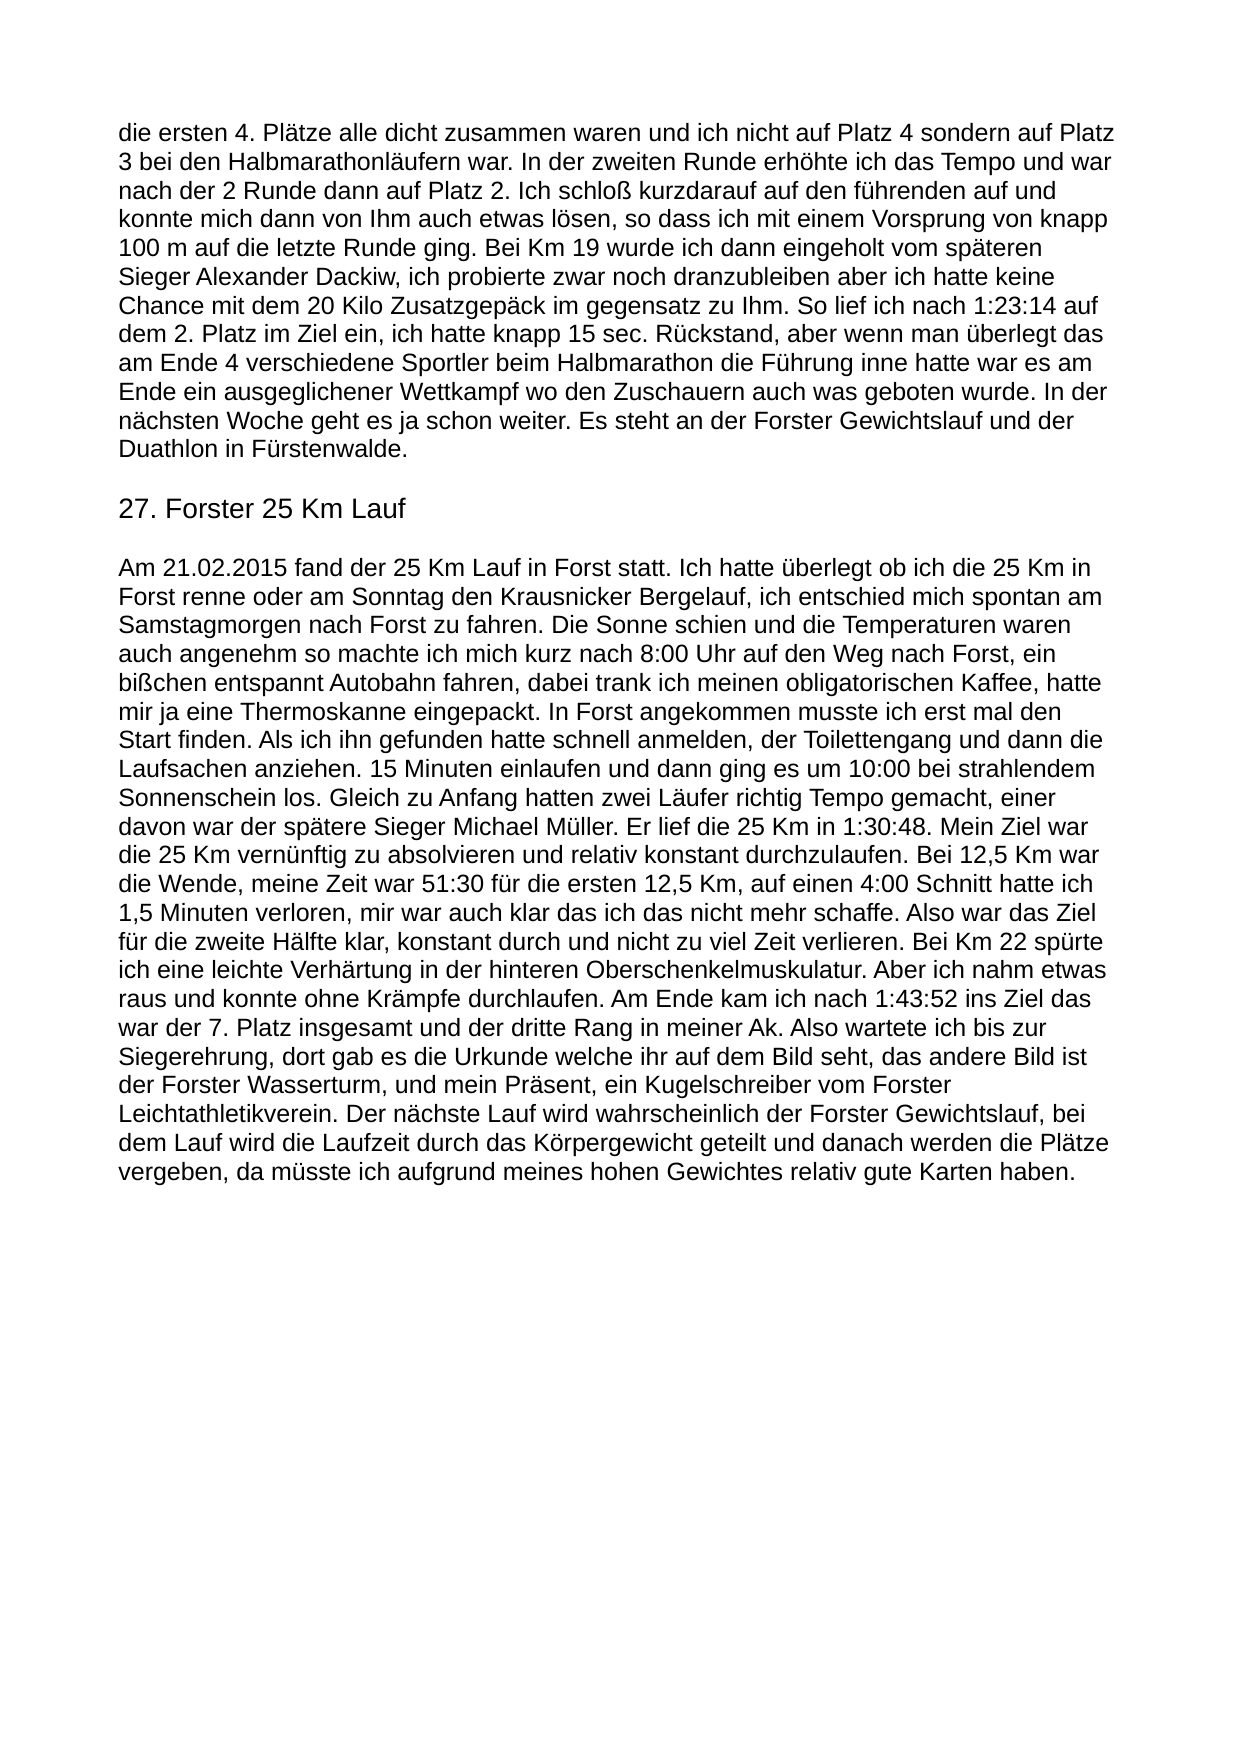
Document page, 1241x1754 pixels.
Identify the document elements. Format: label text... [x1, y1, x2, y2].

text die ersten 4. Plätze alle dicht zusammen waren und ich nicht auf Platz 4 sondern auf Platz 3 bei den Halbmarathonläufern war. In der zweiten Runde erhöhte ich das Tempo und war nach der 2 Runde dann auf Platz 2. Ich schloß kurzdarauf auf den führenden auf und konnte mich dann von Ihm auch etwas lösen, so dass ich mit einem Vorsprung von knapp 100 m auf die letzte Runde ging. Bei Km 19 wurde ich dann eingeholt vom späteren Sieger Alexander Dackiw, ich probierte zwar noch dranzubleiben aber ich hatte keine Chance mit dem 20 Kilo Zusatzgepäck im gegensatz zu Ihm. So lief ich nach 1:23:14 auf dem 2. Platz im Ziel ein, ich hatte knapp 15 sec. Rückstand, aber wenn man überlegt das am Ende 4 verschiedene Sportler beim Halbmarathon die Führung inne hatte war es am Ende ein ausgeglichener Wettkampf wo den Zuschauern auch was geboten wurde. In der nächsten Woche geht es ja schon weiter. Es steht an der Forster Gewichtslauf und der Duathlon in Fürstenwalde. [118, 118, 1122, 463]
text Am 21.02.2015 fand der 25 Km Lauf in Forst statt. Ich hatte überlegt ob ich die 25 Km in Forst renne oder am Sonntag den Krausnicker Bergelauf, ich entschied mich spontan am Samstagmorgen nach Forst zu fahren. Die Sonne schien und die Temperaturen waren auch angenehm so machte ich mich kurz nach 8:00 Uhr auf den Weg nach Forst, ein bißchen entspannt Autobahn fahren, dabei trank ich meinen obligatorischen Kaffee, hatte mir ja eine Thermoskanne eingepackt. In Forst angekommen musste ich erst mal den Start finden. Als ich ihn gefunden hatte schnell anmelden, der Toilettengang und dann die Laufsachen anziehen. 15 Minuten einlaufen und dann ging es um 10:00 bei strahlendem Sonnenschein los. Gleich zu Anfang hatten zwei Läufer richtig Tempo gemacht, einer davon war der spätere Sieger Michael Müller. Er lief die 25 Km in 1:30:48. Mein Ziel war die 25 Km vernünftig zu absolvieren und relativ konstant durchzulaufen. Bei 12,5 Km war die Wende, meine Zeit war 51:30 für die ersten 12,5 Km, auf einen 4:00 Schnitt hatte ich 1,5 Minuten verloren, mir war auch klar das ich das nicht mehr schaffe. Also war das Ziel für die zweite Hälfte klar, konstant durch und nicht zu viel Zeit verlieren. Bei Km 22 spürte ich eine leichte Verhärtung in der hinteren Oberschenkelmuskulatur. Aber ich nahm etwas raus und konnte ohne Krämpfe durchlaufen. Am Ende kam ich nach 1:43:52 ins Ziel das war der 7. Platz insgesamt und der dritte Rang in meiner Ak. Also wartete ich bis zur Siegerehrung, dort gab es die Urkunde welche ihr auf dem Bild seht, das andere Bild ist der Forster Wasserturm, und mein Präsent, ein Kugelschreiber vom Forster Leichtathletikverein. Der nächste Lauf wird wahrscheinlich der Forster Gewichtslauf, bei dem Lauf wird die Laufzeit durch das Körpergewicht geteilt und danach werden die Plätze vergeben, da müsste ich aufgrund meines hohen Gewichtes relativ gute Karten haben. [118, 553, 1122, 1186]
text 27. Forster 25 Km Lauf [118, 492, 1122, 524]
